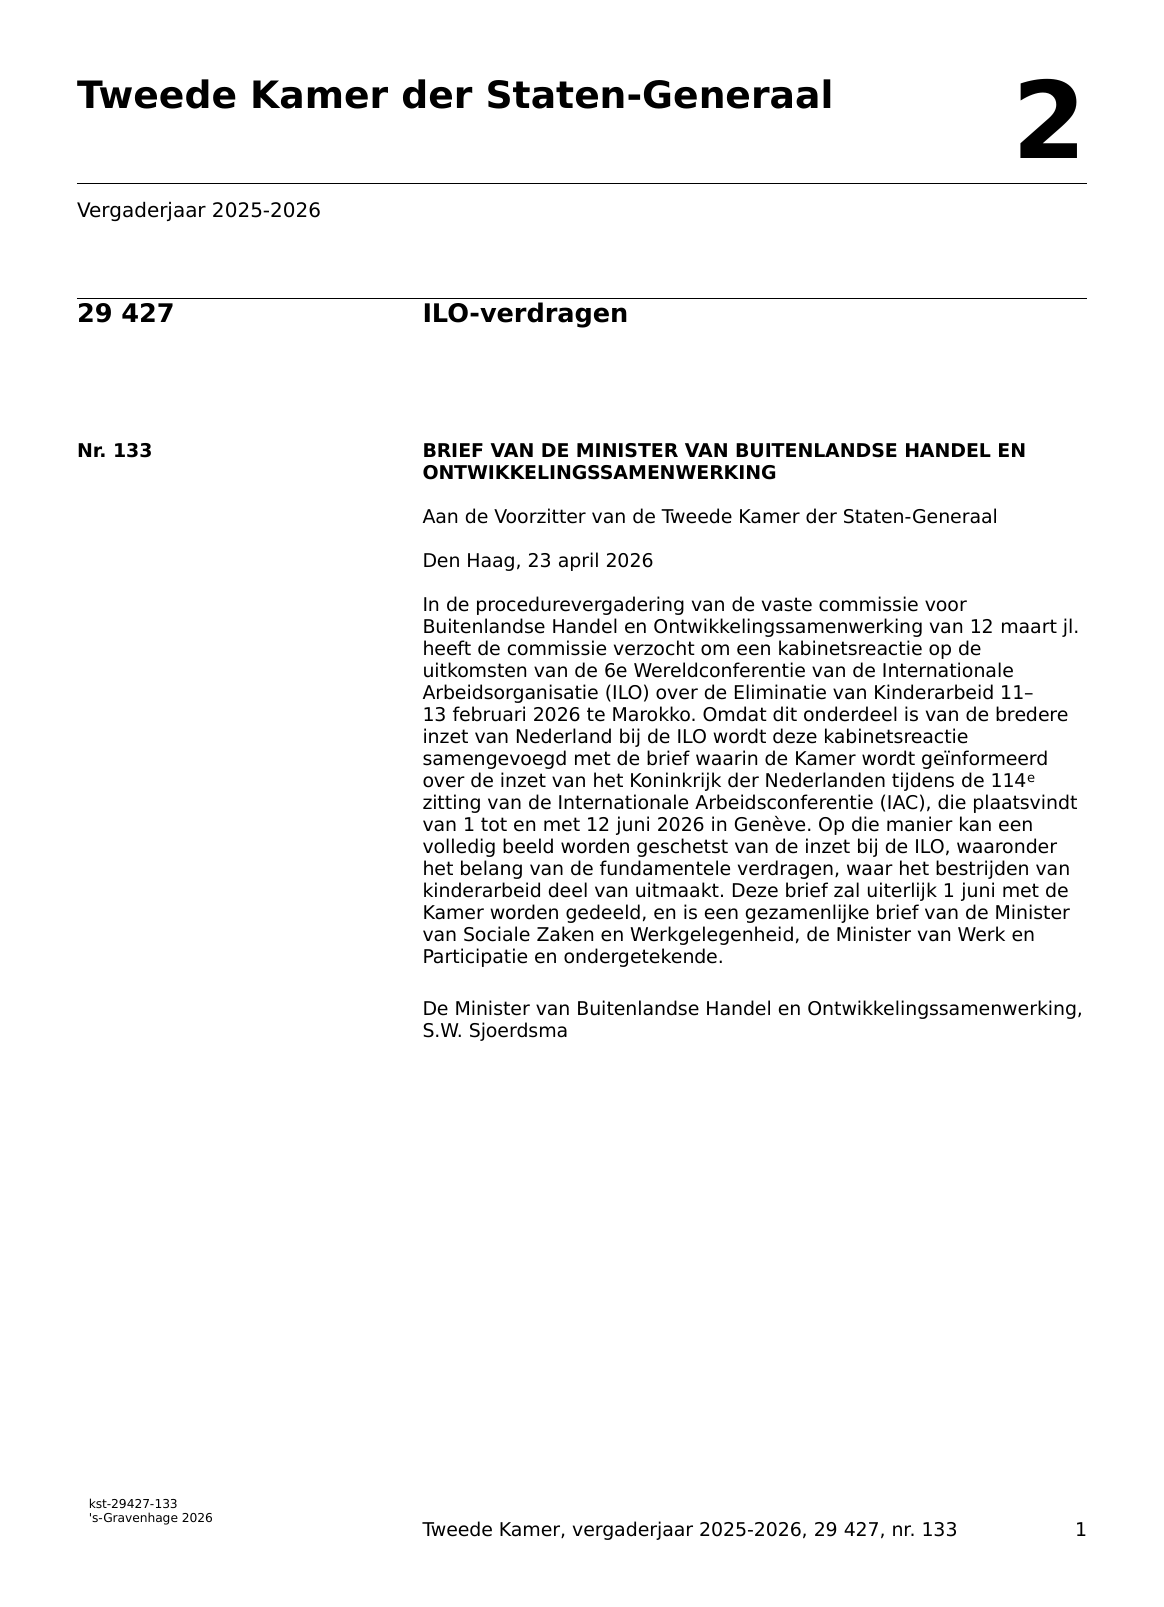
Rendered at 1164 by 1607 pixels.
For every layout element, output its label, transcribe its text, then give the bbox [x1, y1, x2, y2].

subtitle 29 427 ILO-verdragen [77, 299, 1087, 329]
text Aan de Voorzitter van de Tweede Kamer der Staten-Generaal [422, 506, 1087, 528]
text 's-Gravenhage 2026 [88, 1511, 323, 1525]
table_cell Vergaderjaar 2025-2026 [77, 184, 1087, 298]
text Den Haag, 23 april 2026 [422, 550, 1087, 572]
subtitle Nr. 133 BRIEF VAN DE MINISTER VAN BUITENLANDSE HANDEL EN ONTWIKKELINGSSAMENWERKING [77, 440, 1087, 484]
table_header 2 [886, 59, 1087, 183]
table_header Tweede Kamer der Staten-Generaal [77, 59, 886, 183]
text In de procedurevergadering van de vaste commissie voor Buitenlandse Handel en Ontwikkelingssamenwerking van 12 maart jl. heeft de commissie verzocht om een kabinetsreactie op de uitkomsten van de 6e Wereldconferentie van de Internationale Arbeidsorganisatie (ILO) over de Eliminatie van Kinderarbeid 11–13 februari 2026 te Marokko. Omdat dit onderdeel is van de bredere inzet van Nederland bij de ILO wordt deze kabinetsreactie samengevoegd met de brief waarin de Kamer wordt geïnformeerd over de inzet van het Koninkrijk der Nederlanden tijdens de 114e zitting van de Internationale Arbeidsconferentie (IAC), die plaatsvindt van 1 tot en met 12 juni 2026 in Genève. Op die manier kan een volledig beeld worden geschetst van de inzet bij de ILO, waaronder het belang van de fundamentele verdragen, waar het bestrijden van kinderarbeid deel van uitmaakt. Deze brief zal uiterlijk 1 juni met de Kamer worden gedeeld, en is een gezamenlijke brief van de Minister van Sociale Zaken en Werkgelegenheid, de Minister van Werk en Participatie en ondergetekende. [422, 594, 1087, 968]
text De Minister van Buitenlandse Handel en Ontwikkelingssamenwerking, S.W. Sjoerdsma [422, 998, 1087, 1042]
text kst-29427-133 [88, 1497, 323, 1511]
